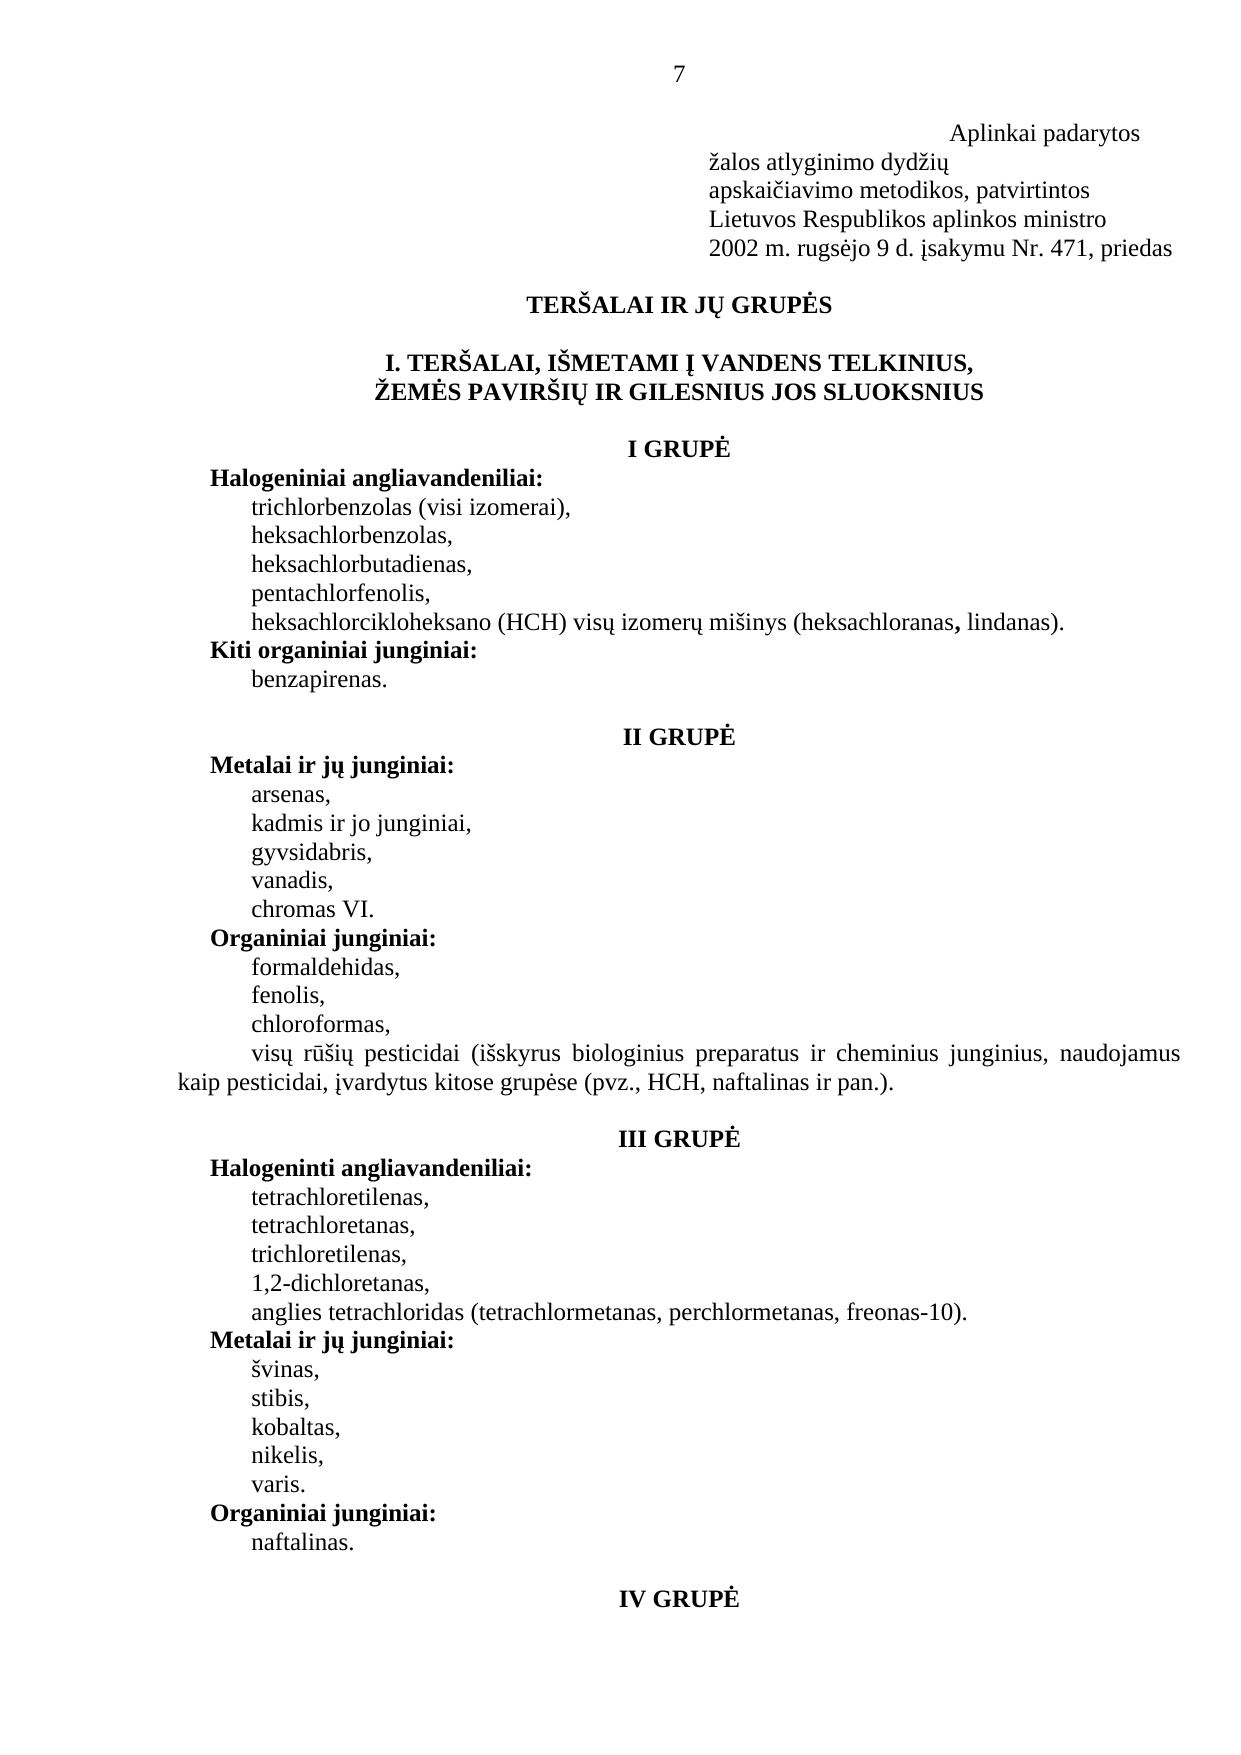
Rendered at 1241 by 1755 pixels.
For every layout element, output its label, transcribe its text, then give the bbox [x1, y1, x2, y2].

text ŽEMĖS PAVIRŠIŲ IR GILESNIUS JOS SLUOKSNIUS [177, 377, 1181, 406]
text naftalinas. [177, 1527, 1181, 1556]
text I grupė [177, 434, 1181, 463]
text kadmis ir jo junginiai, [177, 808, 1181, 837]
text fenolis, [177, 981, 1181, 1009]
text varis. [177, 1469, 1181, 1498]
text chromas VI. [177, 894, 1181, 923]
text pentachlorfenolis, [177, 578, 1181, 607]
text 2002 m. rugsėjo 9 d. įsakymu Nr. 471, priedas [177, 233, 1181, 262]
text Kiti organiniai junginiai: [210, 636, 1181, 664]
text gyvsidabris, [177, 837, 1181, 866]
text švinas, [177, 1354, 1181, 1383]
text vanadis, [177, 866, 1181, 894]
text IV grupė [177, 1584, 1181, 1613]
text trichlorbenzolas (visi izomerai), [177, 492, 1181, 521]
text kobaltas, [177, 1412, 1181, 1441]
text TERŠALAI IR JŲ GRUPĖS [177, 291, 1181, 319]
text Halogeniniai angliavandeniliai: [210, 463, 1181, 492]
text chloroformas, [177, 1009, 1181, 1038]
text Metalai ir jų junginiai: [210, 1326, 1181, 1354]
text anglies tetrachloridas (tetrachlormetanas, perchlormetanas, freonas-10). [177, 1297, 1181, 1326]
text arsenas, [177, 779, 1181, 808]
text heksachlorbutadienas, [177, 549, 1181, 578]
text heksachlorcikloheksano (HCH) visų izomerų mišinys (heksachloranas, lindanas). [177, 607, 1181, 636]
text tetrachloretanas, [177, 1211, 1181, 1239]
text apskaičiavimo metodikos, patvirtintos [177, 176, 1181, 204]
text stibis, [177, 1383, 1181, 1412]
text Organiniai junginiai: [210, 923, 1181, 952]
text Aplinkai padarytos žalos atlyginimo dydžių [709, 118, 1181, 176]
text visų rūšių pesticidai (išskyrus biologinius preparatus ir cheminius junginius, naudojamus kaip pesticidai, įvardytus kitose grupėse (pvz., HCH, naftalinas ir pan.). [177, 1038, 1181, 1096]
text Metalai ir jų junginiai: [210, 751, 1181, 779]
text II grupė [177, 722, 1181, 751]
text 1,2-dichloretanas, [177, 1268, 1181, 1297]
text Organiniai junginiai: [210, 1498, 1181, 1527]
text formaldehidas, [177, 952, 1181, 981]
text heksachlorbenzolas, [177, 521, 1181, 549]
text benzapirenas. [177, 664, 1181, 693]
text Lietuvos Respublikos aplinkos ministro [177, 204, 1181, 233]
text tetrachloretilenas, [177, 1182, 1181, 1211]
text nikelis, [177, 1441, 1181, 1469]
text Halogeninti angliavandeniliai: [210, 1153, 1181, 1182]
text III grupė [177, 1124, 1181, 1153]
text trichloretilenas, [177, 1239, 1181, 1268]
text I. TERŠALAI, IŠMETAMI Į VANDENS TELKINIUS, [177, 348, 1181, 377]
